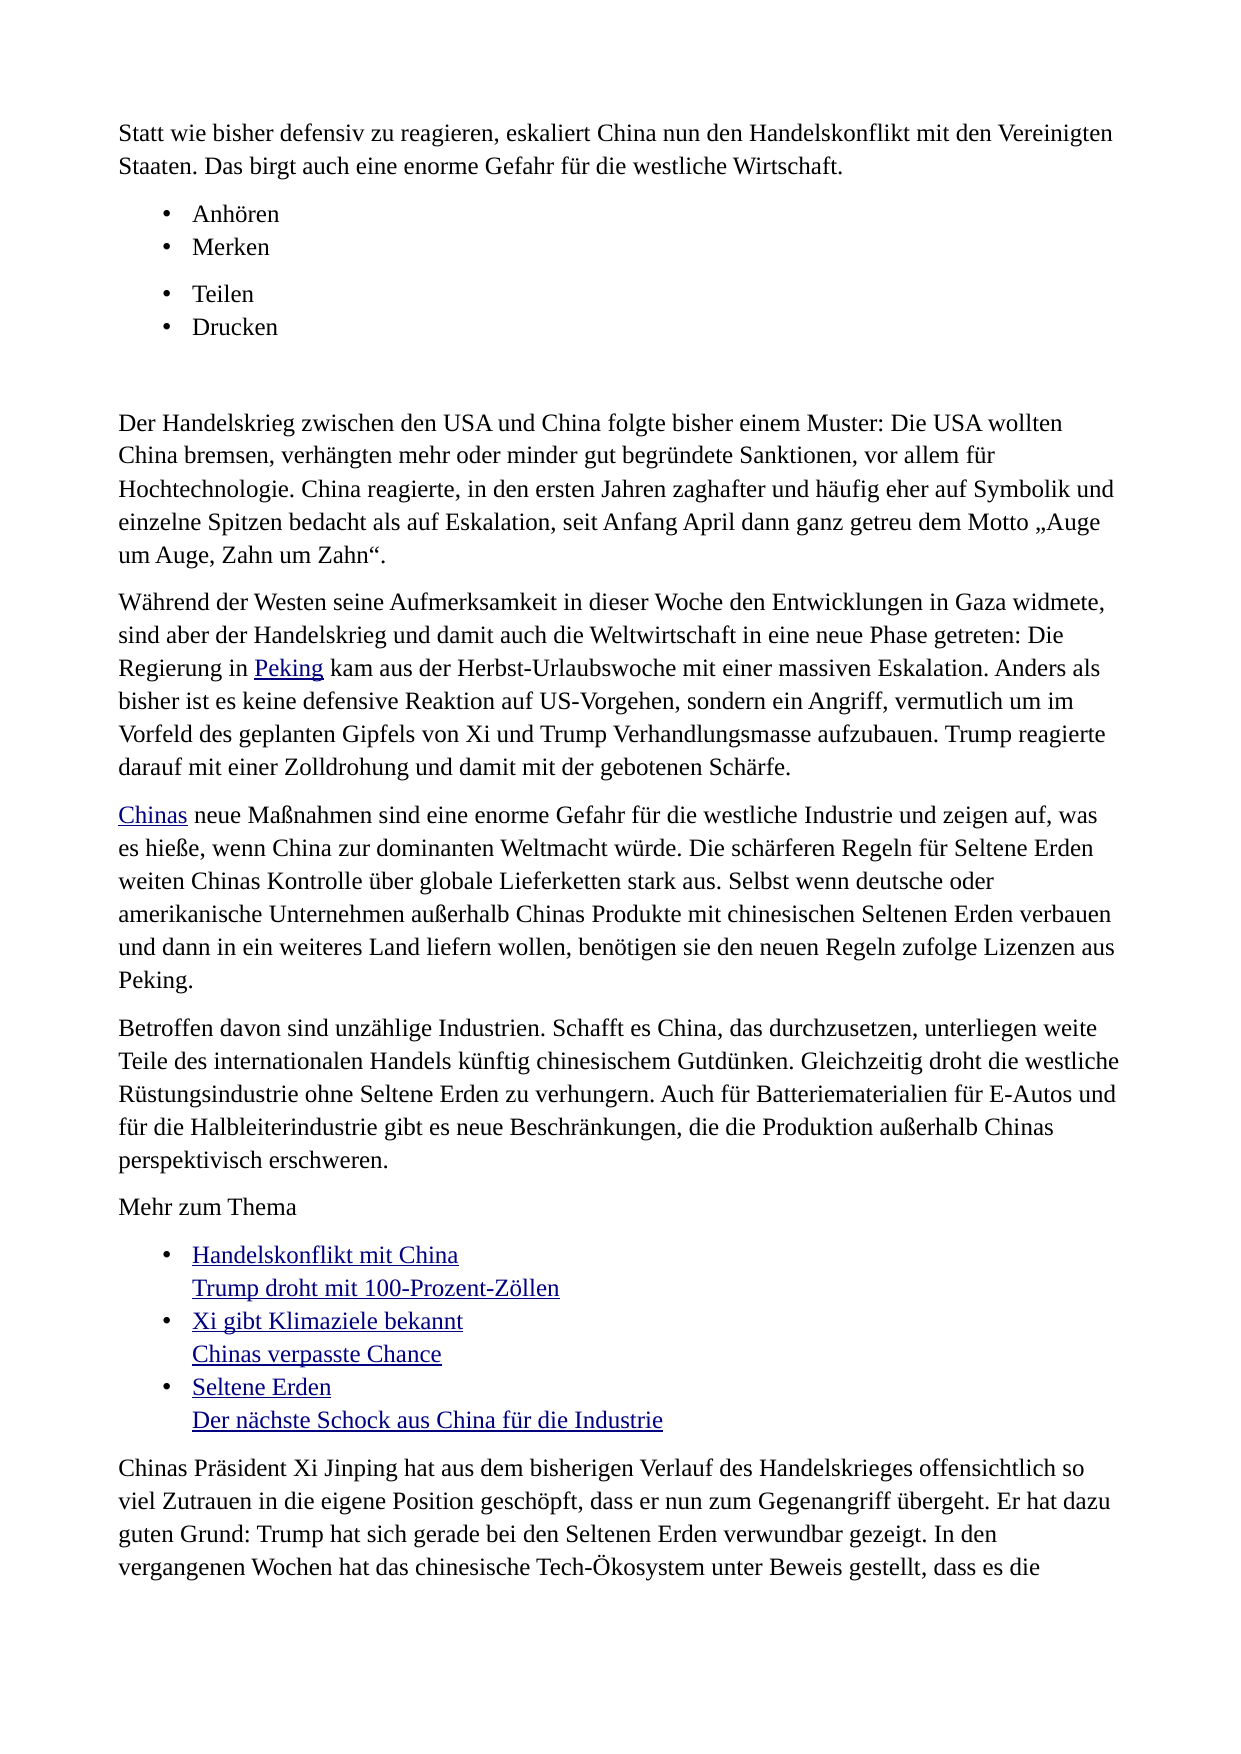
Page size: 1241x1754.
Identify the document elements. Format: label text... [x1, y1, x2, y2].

list Seltene Erden [162, 1372, 1122, 1401]
list Merken [162, 232, 1122, 261]
text Chinas neue Maßnahmen sind eine enorme Gefahr für die westliche Industrie und zeigen auf, was es hieße, wenn China zur dominanten Weltmacht würde. Die schärferen Regeln für Seltene Erden weiten Chinas Kontrolle über globale Lieferketten stark aus. Selbst wenn deutsche oder amerikanische Unternehmen außerhalb Chinas Produkte mit chinesischen Seltenen Erden verbauen und dann in ein weiteres Land liefern wollen, benötigen sie den neuen Regeln zufolge Lizenzen aus Peking. [118, 800, 1122, 994]
list Teilen [162, 279, 1122, 308]
list Der nächste Schock aus China für die Industrie [162, 1405, 1122, 1434]
list Xi gibt Klimaziele bekannt [162, 1306, 1122, 1335]
text Betroffen davon sind unzählige Industrien. Schafft es China, das durchzusetzen, unterliegen weite Teile des internationalen Handels künftig chinesischem Gutdünken. Gleichzeitig droht die westliche Rüstungsindustrie ohne Seltene Erden zu verhungern. Auch für Batteriematerialien für E-Autos und für die Halbleiterindustrie gibt es neue Beschränkungen, die die Produktion außerhalb Chinas perspektivisch erschweren. [118, 1013, 1122, 1173]
text Chinas Präsident Xi Jinping hat aus dem bisherigen Verlauf des Handelskrieges offensichtlich so viel Zutrauen in die eigene Position geschöpft, dass er nun zum Gegenangriff übergeht. Er hat dazu guten Grund: Trump hat sich gerade bei den Seltenen Erden verwundbar gezeigt. In den vergangenen Wochen hat das chinesische Tech-Ökosystem unter Beweis gestellt, dass es die [118, 1453, 1122, 1581]
list Trump droht mit 100-Prozent-Zöllen [162, 1273, 1122, 1302]
text Mehr zum Thema [118, 1192, 1122, 1221]
list Chinas verpasste Chance [162, 1339, 1122, 1368]
text Statt wie bisher defensiv zu reagieren, eskaliert China nun den Handelskonflikt mit den Vereinigten Staaten. Das birgt auch eine enorme Gefahr für die westliche Wirtschaft. [118, 118, 1122, 180]
list Handelskonflikt mit China [162, 1240, 1122, 1269]
list Anhören [162, 199, 1122, 227]
list Drucken [162, 312, 1122, 341]
text Der Handelskrieg zwischen den USA und China folgte bisher einem Muster: Die USA wollten China bremsen, verhängten mehr oder minder gut begründete Sanktionen, vor allem für Hochtechnologie. China reagierte, in den ersten Jahren zaghafter und häufig eher auf Symbolik und einzelne Spitzen bedacht als auf Eskalation, seit Anfang April dann ganz getreu dem Motto „Auge um Auge, Zahn um Zahn“. [118, 408, 1122, 568]
text Während der Westen seine Aufmerksamkeit in dieser Woche den Entwicklungen in Gaza widmete, sind aber der Handelskrieg und damit auch die Weltwirtschaft in eine neue Phase getreten: Die Regierung in Peking kam aus der Herbst-Urlaubswoche mit einer massiven Eskalation. Anders als bisher ist es keine defensive Reaktion auf US-Vorgehen, sondern ein Angriff, vermutlich um im Vorfeld des geplanten Gipfels von Xi und Trump Verhandlungsmasse aufzubauen. Trump reagierte darauf mit einer Zolldrohung und damit mit der gebotenen Schärfe. [118, 587, 1122, 781]
